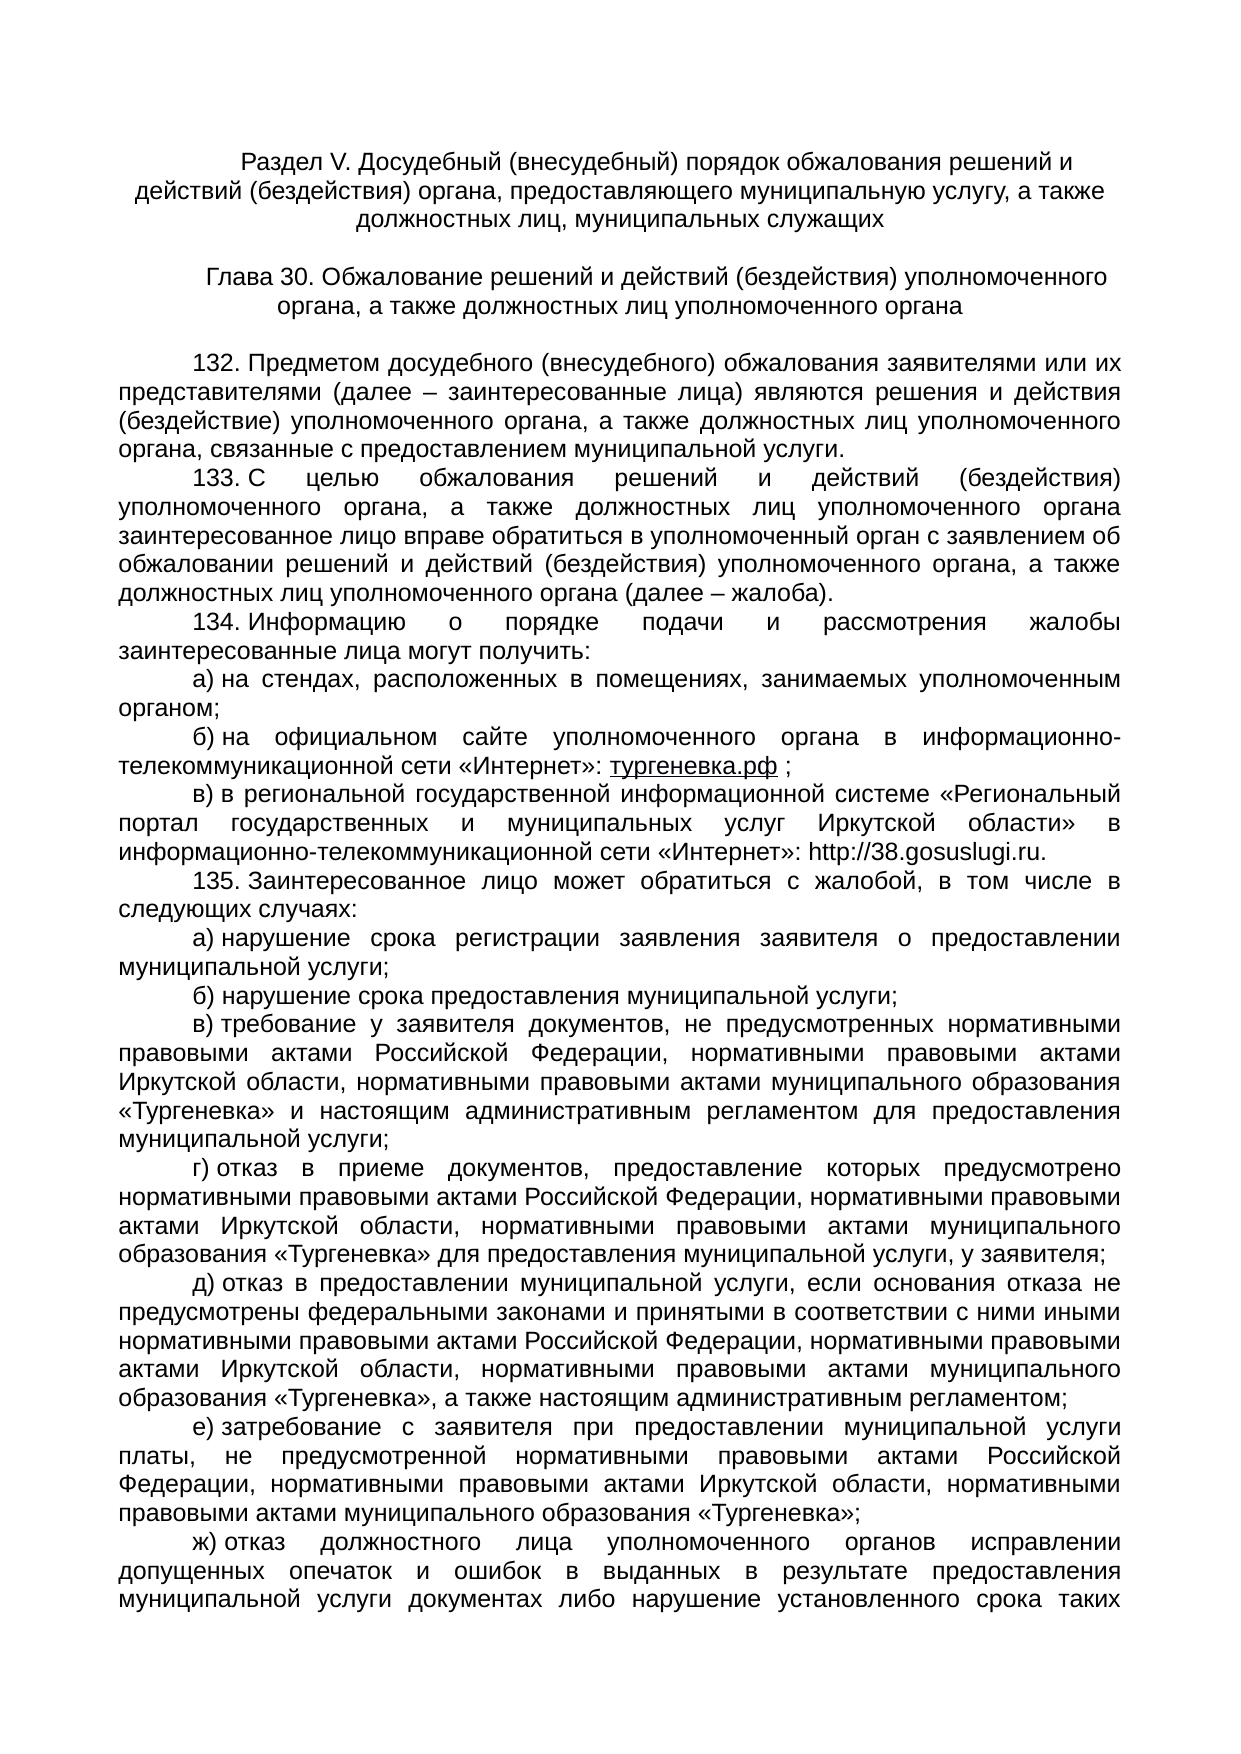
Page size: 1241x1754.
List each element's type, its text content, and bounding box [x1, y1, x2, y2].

text в) требование у заявителя документов, не предусмотренных нормативными правовыми актами Российской Федерации, нормативными правовыми актами Иркутской области, нормативными правовыми актами муниципального образования «Тургеневка» и настоящим административным регламентом для предоставления муниципальной услуги; [118, 1009, 1122, 1153]
text 132. Предметом досудебного (внесудебного) обжалования заявителями или их представителями (далее – заинтересованные лица) являются решения и действия (бездействие) уполномоченного органа, а также должностных лиц уполномоченного органа, связанные с предоставлением муниципальной услуги. [118, 348, 1122, 463]
text Глава 30. Обжалование решений и действий (бездействия) уполномоченного органа, а также должностных лиц уполномоченного органа [118, 262, 1122, 319]
text ж) отказ должностного лица уполномоченного органов исправлении допущенных опечаток и ошибок в выданных в результате предоставления муниципальной услуги документах либо нарушение установленного срока таких [118, 1527, 1122, 1613]
text в) в региональной государственной информационной системе «Региональный портал государственных и муниципальных услуг Иркутской области» в информационно-телекоммуникационной сети «Интернет»: http://38.gosuslugi.ru. [118, 779, 1122, 866]
text е) затребование с заявителя при предоставлении муниципальной услуги платы, не предусмотренной нормативными правовыми актами Российской Федерации, нормативными правовыми актами Иркутской области, нормативными правовыми актами муниципального образования «Тургеневка»; [118, 1412, 1122, 1527]
text д) отказ в предоставлении муниципальной услуги, если основания отказа не предусмотрены федеральными законами и принятыми в соответствии с ними иными нормативными правовыми актами Российской Федерации, нормативными правовыми актами Иркутской области, нормативными правовыми актами муниципального образования «Тургеневка», а также настоящим административным регламентом; [118, 1268, 1122, 1412]
text 133. С целью обжалования решений и действий (бездействия) уполномоченного органа, а также должностных лиц уполномоченного органа заинтересованное лицо вправе обратиться в уполномоченный орган с заявлением об обжаловании решений и действий (бездействия) уполномоченного органа, а также должностных лиц уполномоченного органа (далее – жалоба). [118, 463, 1122, 607]
text б) нарушение срока предоставления муниципальной услуги; [118, 981, 1122, 1009]
text а) нарушение срока регистрации заявления заявителя о предоставлении муниципальной услуги; [118, 923, 1122, 981]
text г) отказ в приеме документов, предоставление которых предусмотрено нормативными правовыми актами Российской Федерации, нормативными правовыми актами Иркутской области, нормативными правовыми актами муниципального образования «Тургеневка» для предоставления муниципальной услуги, у заявителя; [118, 1153, 1122, 1268]
text 135. Заинтересованное лицо может обратиться с жалобой, в том числе в следующих случаях: [118, 866, 1122, 923]
text б) на официальном сайте уполномоченного органа в информационно-телекоммуникационной сети «Интернет»: тургеневка.рф ; [118, 722, 1122, 779]
text 134. Информацию о порядке подачи и рассмотрения жалобы заинтересованные лица могут получить: [118, 607, 1122, 664]
text а) на стендах, расположенных в помещениях, занимаемых уполномоченным органом; [118, 664, 1122, 722]
text Раздел V. Досудебный (внесудебный) порядок обжалования решений и действий (бездействия) органа, предоставляющего муниципальную услугу, а также должностных лиц, муниципальных служащих [118, 147, 1122, 233]
